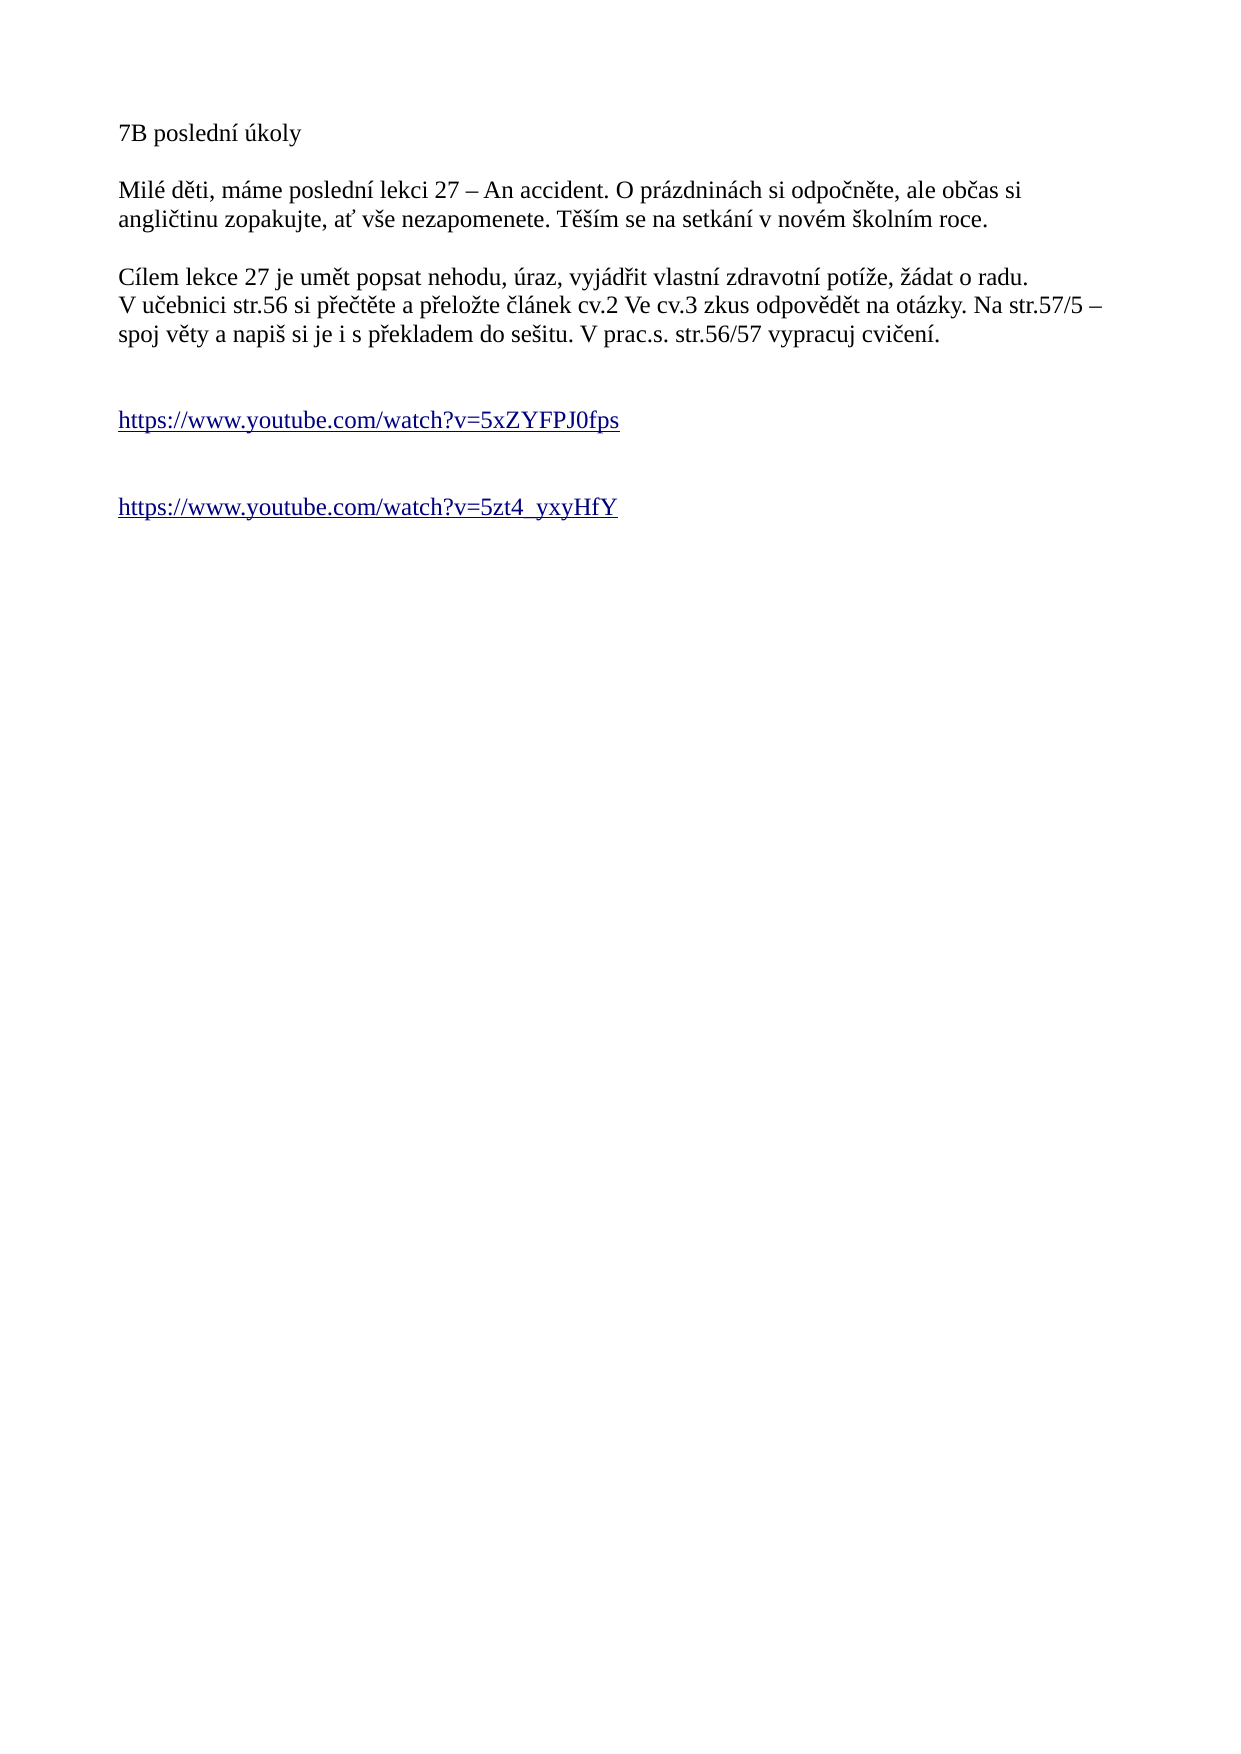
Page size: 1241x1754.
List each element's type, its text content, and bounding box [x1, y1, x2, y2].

text 7B poslední úkoly [118, 118, 1122, 147]
text Cílem lekce 27 je umět popsat nehodu, úraz, vyjádřit vlastní zdravotní potíže, žádat o radu. [118, 262, 1122, 291]
text V učebnici str.56 si přečtěte a přeložte článek cv.2 Ve cv.3 zkus odpovědět na otázky. Na str.57/5 – spoj věty a napiš si je i s překladem do sešitu. V prac.s. str.56/57 vypracuj cvičení. [118, 291, 1122, 348]
text https://www.youtube.com/watch?v=5xZYFPJ0fps [118, 406, 1122, 434]
text https://www.youtube.com/watch?v=5zt4_yxyHfY [118, 492, 1122, 521]
text Milé děti, máme poslední lekci 27 – An accident. O prázdninách si odpočněte, ale občas si angličtinu zopakujte, ať vše nezapomenete. Těším se na setkání v novém školním roce. [118, 176, 1122, 233]
